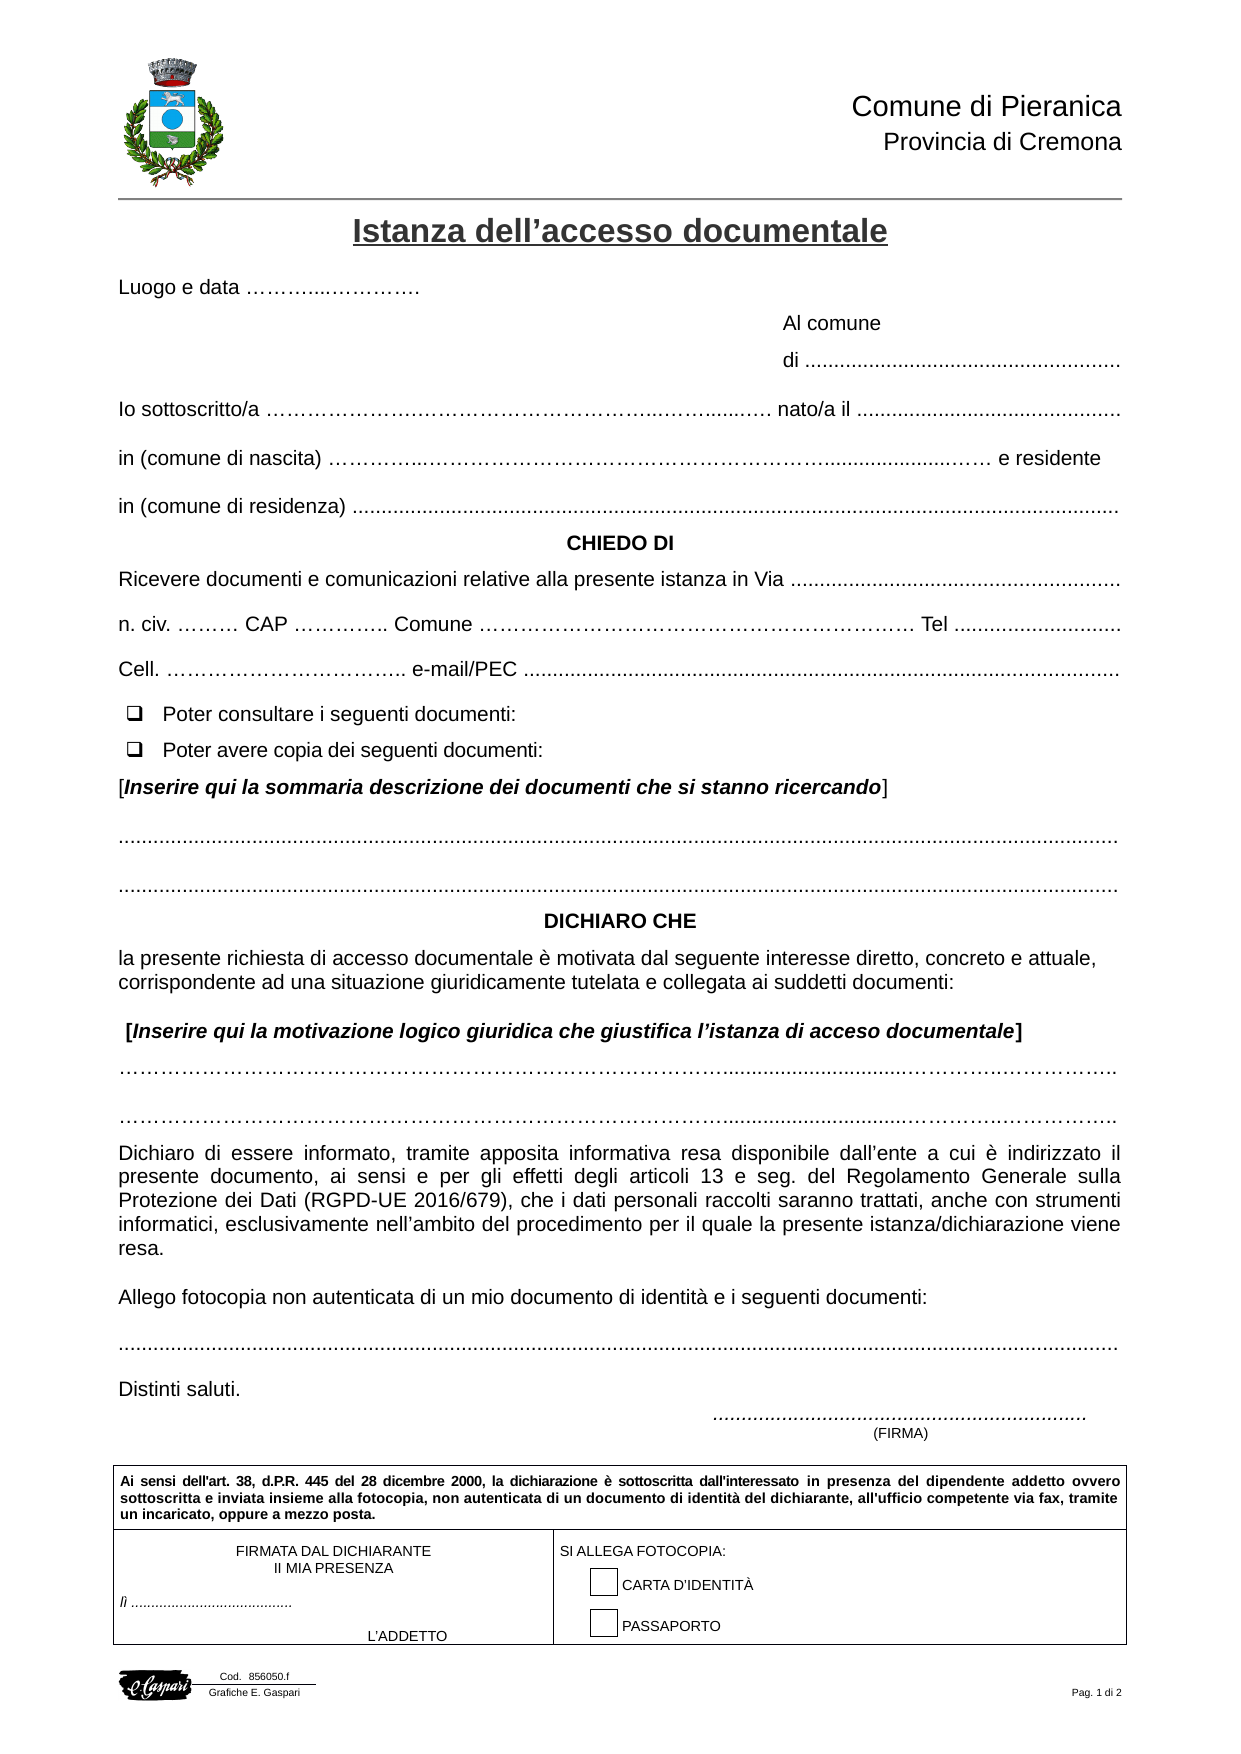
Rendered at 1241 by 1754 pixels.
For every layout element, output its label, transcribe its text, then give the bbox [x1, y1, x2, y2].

text Al comune [783, 311, 1122, 335]
text Comune di Pieranica [224, 89, 1122, 122]
picture [118, 1669, 192, 1701]
list Poter avere copia dei seguenti documenti: [125, 738, 1122, 762]
subtitle Istanza dell’accesso documentale [118, 211, 1122, 249]
text n. civ. ……… CAP ………….. Comune ……………………………………………………… Tel [118, 612, 1122, 636]
table_header Ai sensi dell'art. 38, d.P.R. 445 del 28 dicembre 2000, la dichiarazione è sottoscritta dall'interessato in presenza del dipendente addetto ovvero sottoscritta e inviata insieme alla fotocopia, non autenticata di un documento di identità del dichiarante, all'ufficio competente via fax, tramite un incaricato, oppure a mezzo posta. [114, 1466, 1126, 1529]
text ................................................................. [679, 1401, 1122, 1425]
picture [122, 58, 224, 189]
text DICHIARO CHE [118, 909, 1122, 933]
text ……………………………………………………………………………................................…………..…………….. [118, 1055, 1122, 1079]
text (FIRMA) [679, 1425, 1122, 1442]
table_cell SI ALLEGA FOTOCOPIA: CARTA D’IDENTITÀ PASSAPORTO [554, 1530, 1126, 1644]
text Provincia di Cremona [224, 127, 1122, 156]
text Distinti saluti. [118, 1377, 1122, 1401]
text [Inserire qui la motivazione logico giuridica che giustifica l’istanza di acceso documentale] [125, 1018, 1122, 1042]
table_cell FIRMATA DAL DICHIARANTE II MIA PRESENZA lì ........................................ L’ADDETTO [114, 1530, 553, 1644]
text di [783, 347, 1122, 371]
text CHIEDO DI [118, 531, 1122, 555]
text in (comune di residenza) [118, 494, 1122, 518]
text Ricevere documenti e comunicazioni relative alla presente istanza in Via [118, 567, 1122, 591]
text la presente richiesta di accesso documentale è motivata dal seguente interesse diretto, concreto e attuale, corrispondente ad una situazione giuridicamente tutelata e collegata ai suddetti documenti: [118, 946, 1122, 993]
list Poter consultare i seguenti documenti: [125, 702, 1122, 726]
text Allego fotocopia non autenticata di un mio documento di identità e i seguenti documenti: [118, 1285, 1122, 1309]
text Luogo e data ………....…………. [118, 274, 1122, 298]
text in (comune di nascita) …………...…………………………………………………......................…… e residente [118, 445, 1122, 469]
text [Inserire qui la sommaria descrizione dei documenti che si stanno ricercando] [118, 775, 1122, 799]
text ……………………………………………………………………………................................…………..…………….. [118, 1104, 1122, 1128]
text Dichiaro di essere informato, tramite apposita informativa resa disponibile dall’ente a cui è indirizzato il presente documento, ai sensi e per gli effetti degli articoli 13 e seg. del Regolamento Generale sulla Protezione dei Dati (RGPD-UE 2016/679), che i dati personali raccolti saranno trattati, anche con strumenti informatici, esclusivamente nell’ambito del procedimento per il quale la presente istanza/dichiarazione viene resa. [118, 1140, 1122, 1260]
text Io sottoscritto/a ………………….……………………………...…….......…. nato/a il [118, 396, 1122, 420]
text Cell. …………………………….. e-mail/PEC [118, 657, 1122, 681]
